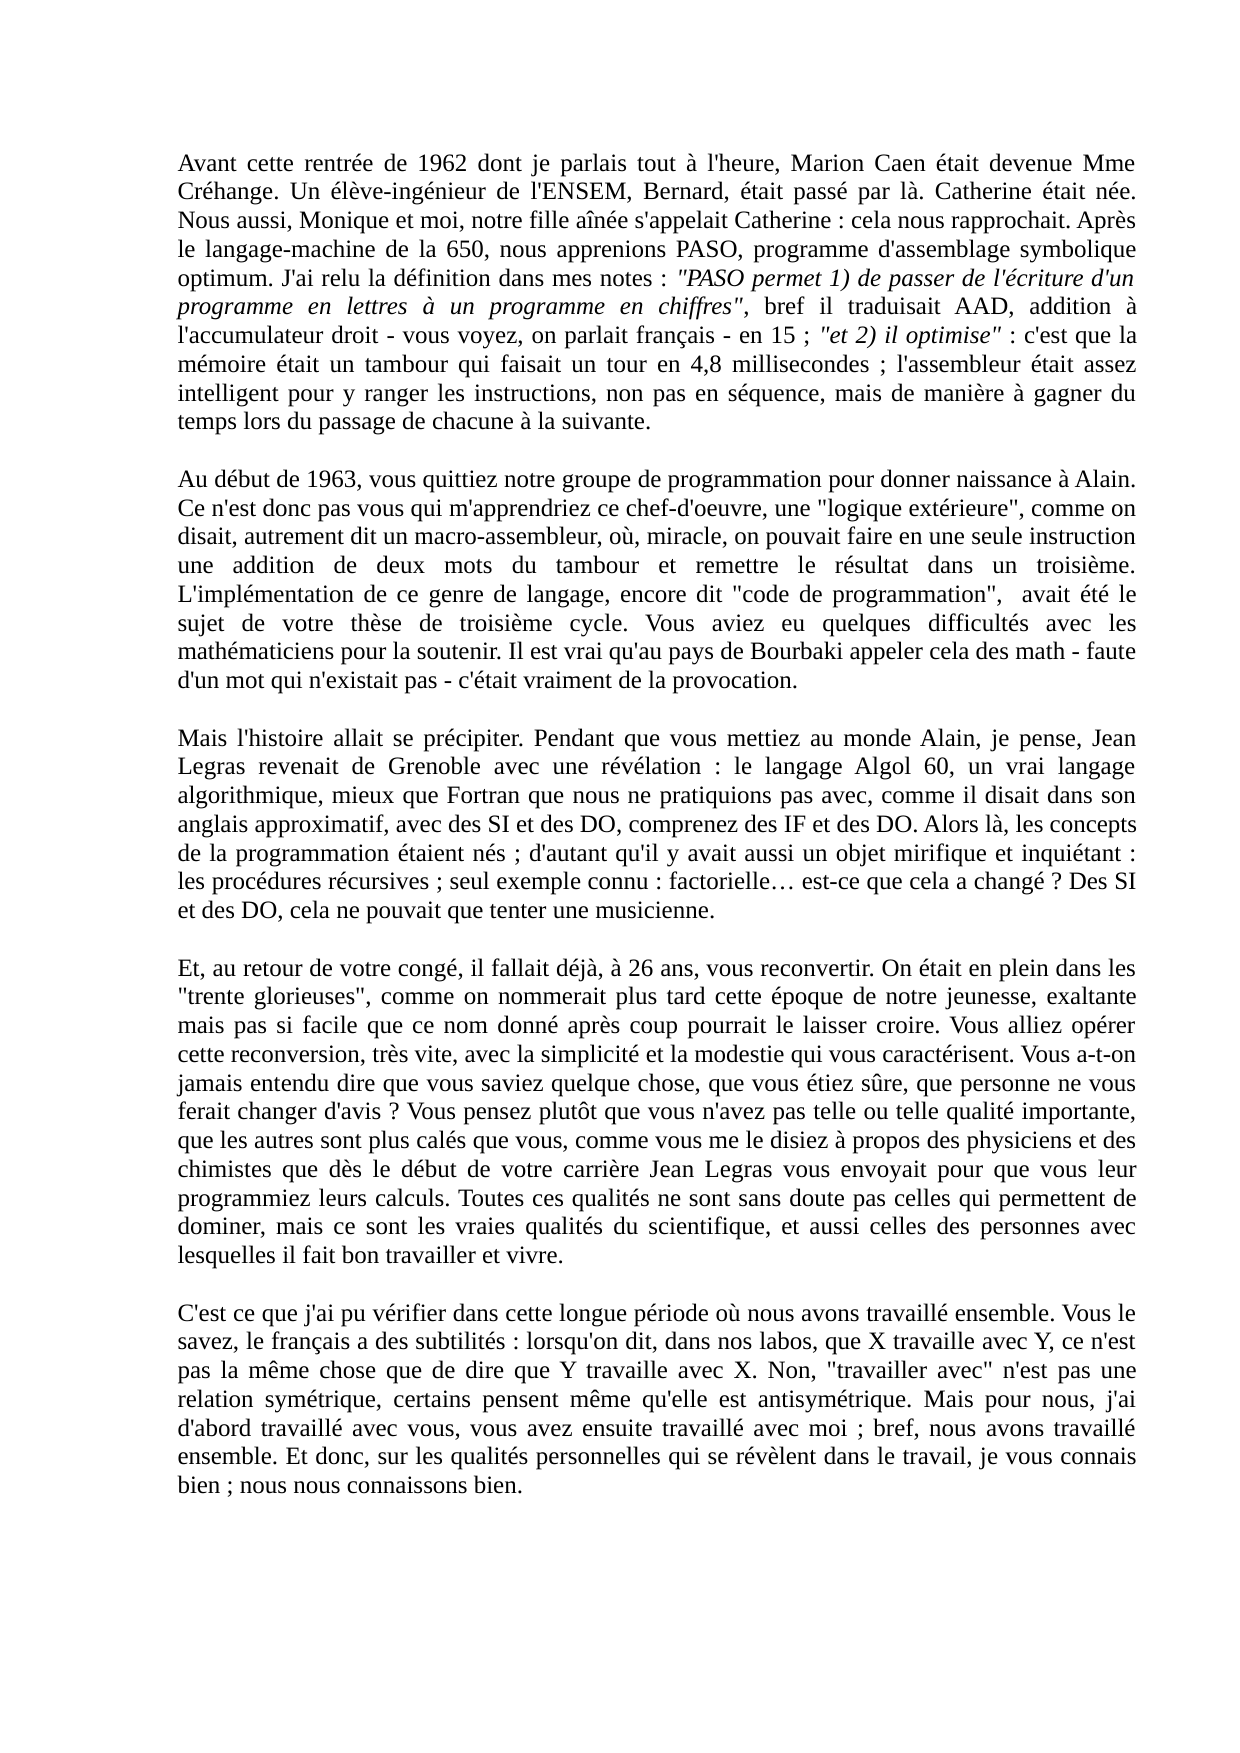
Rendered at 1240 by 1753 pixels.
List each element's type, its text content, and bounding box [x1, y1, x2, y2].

text Et, au retour de votre congé, il fallait déjà, à 26 ans, vous reconvertir. On était en plein dans les "trente glorieuses", comme on nommerait plus tard cette époque de notre jeunesse, exaltante mais pas si facile que ce nom donné après coup pourrait le laisser croire. Vous alliez opérer cette reconversion, très vite, avec la simplicité et la modestie qui vous caractérisent. Vous a-t-on jamais entendu dire que vous saviez quelque chose, que vous étiez sûre, que personne ne vous ferait changer d'avis ? Vous pensez plutôt que vous n'avez pas telle ou telle qualité importante, que les autres sont plus calés que vous, comme vous me le disiez à propos des physiciens et des chimistes que dès le début de votre carrière Jean Legras vous envoyait pour que vous leur programmiez leurs calculs. Toutes ces qualités ne sont sans doute pas celles qui permettent de dominer, mais ce sont les vraies qualités du scientifique, et aussi celles des personnes avec lesquelles il fait bon travailler et vivre. [177, 953, 1137, 1269]
text Mais l'histoire allait se précipiter. Pendant que vous mettiez au monde Alain, je pense, Jean Legras revenait de Grenoble avec une révélation : le langage Algol 60, un vrai langage algorithmique, mieux que Fortran que nous ne pratiquions pas avec, comme il disait dans son anglais approximatif, avec des SI et des DO, comprenez des IF et des DO. Alors là, les concepts de la programmation étaient nés ; d'autant qu'il y avait aussi un objet mirifique et inquiétant : les procédures récursives ; seul exemple connu : factorielle… est-ce que cela a changé ? Des SI et des DO, cela ne pouvait que tenter une musicienne. [177, 723, 1137, 924]
text C'est ce que j'ai pu vérifier dans cette longue période où nous avons travaillé ensemble. Vous le savez, le français a des subtilités : lorsqu'on dit, dans nos labos, que X travaille avec Y, ce n'est pas la même chose que de dire que Y travaille avec X. Non, "travailler avec" n'est pas une relation symétrique, certains pensent même qu'elle est antisymétrique. Mais pour nous, j'ai d'abord travaillé avec vous, vous avez ensuite travaillé avec moi ; bref, nous avons travaillé ensemble. Et donc, sur les qualités personnelles qui se révèlent dans le travail, je vous connais bien ; nous nous connaissons bien. [177, 1298, 1137, 1499]
text Au début de 1963, vous quittiez notre groupe de programmation pour donner naissance à Alain. Ce n'est donc pas vous qui m'apprendriez ce chef-d'oeuvre, une "logique extérieure", comme on disait, autrement dit un macro-assembleur, où, miracle, on pouvait faire en une seule instruction une addition de deux mots du tambour et remettre le résultat dans un troisième. L'implémentation de ce genre de langage, encore dit "code de programmation", avait été le sujet de votre thèse de troisième cycle. Vous aviez eu quelques difficultés avec les mathématiciens pour la soutenir. Il est vrai qu'au pays de Bourbaki appeler cela des math - faute d'un mot qui n'existait pas - c'était vraiment de la provocation. [177, 464, 1137, 694]
text Avant cette rentrée de 1962 dont je parlais tout à l'heure, Marion Caen était devenue Mme Créhange. Un élève-ingénieur de l'ENSEM, Bernard, était passé par là. Catherine était née. Nous aussi, Monique et moi, notre fille aînée s'appelait Catherine : cela nous rapprochait. Après le langage-machine de la 650, nous apprenions PASO, programme d'assemblage symbolique optimum. J'ai relu la définition dans mes notes : "PASO permet 1) de passer de l'écriture d'un programme en lettres à un programme en chiffres", bref il traduisait AAD, addition à l'accumulateur droit - vous voyez, on parlait français - en 15 ; "et 2) il optimise" : c'est que la mémoire était un tambour qui faisait un tour en 4,8 millisecondes ; l'assembleur était assez intelligent pour y ranger les instructions, non pas en séquence, mais de manière à gagner du temps lors du passage de chacune à la suivante. [177, 148, 1137, 435]
